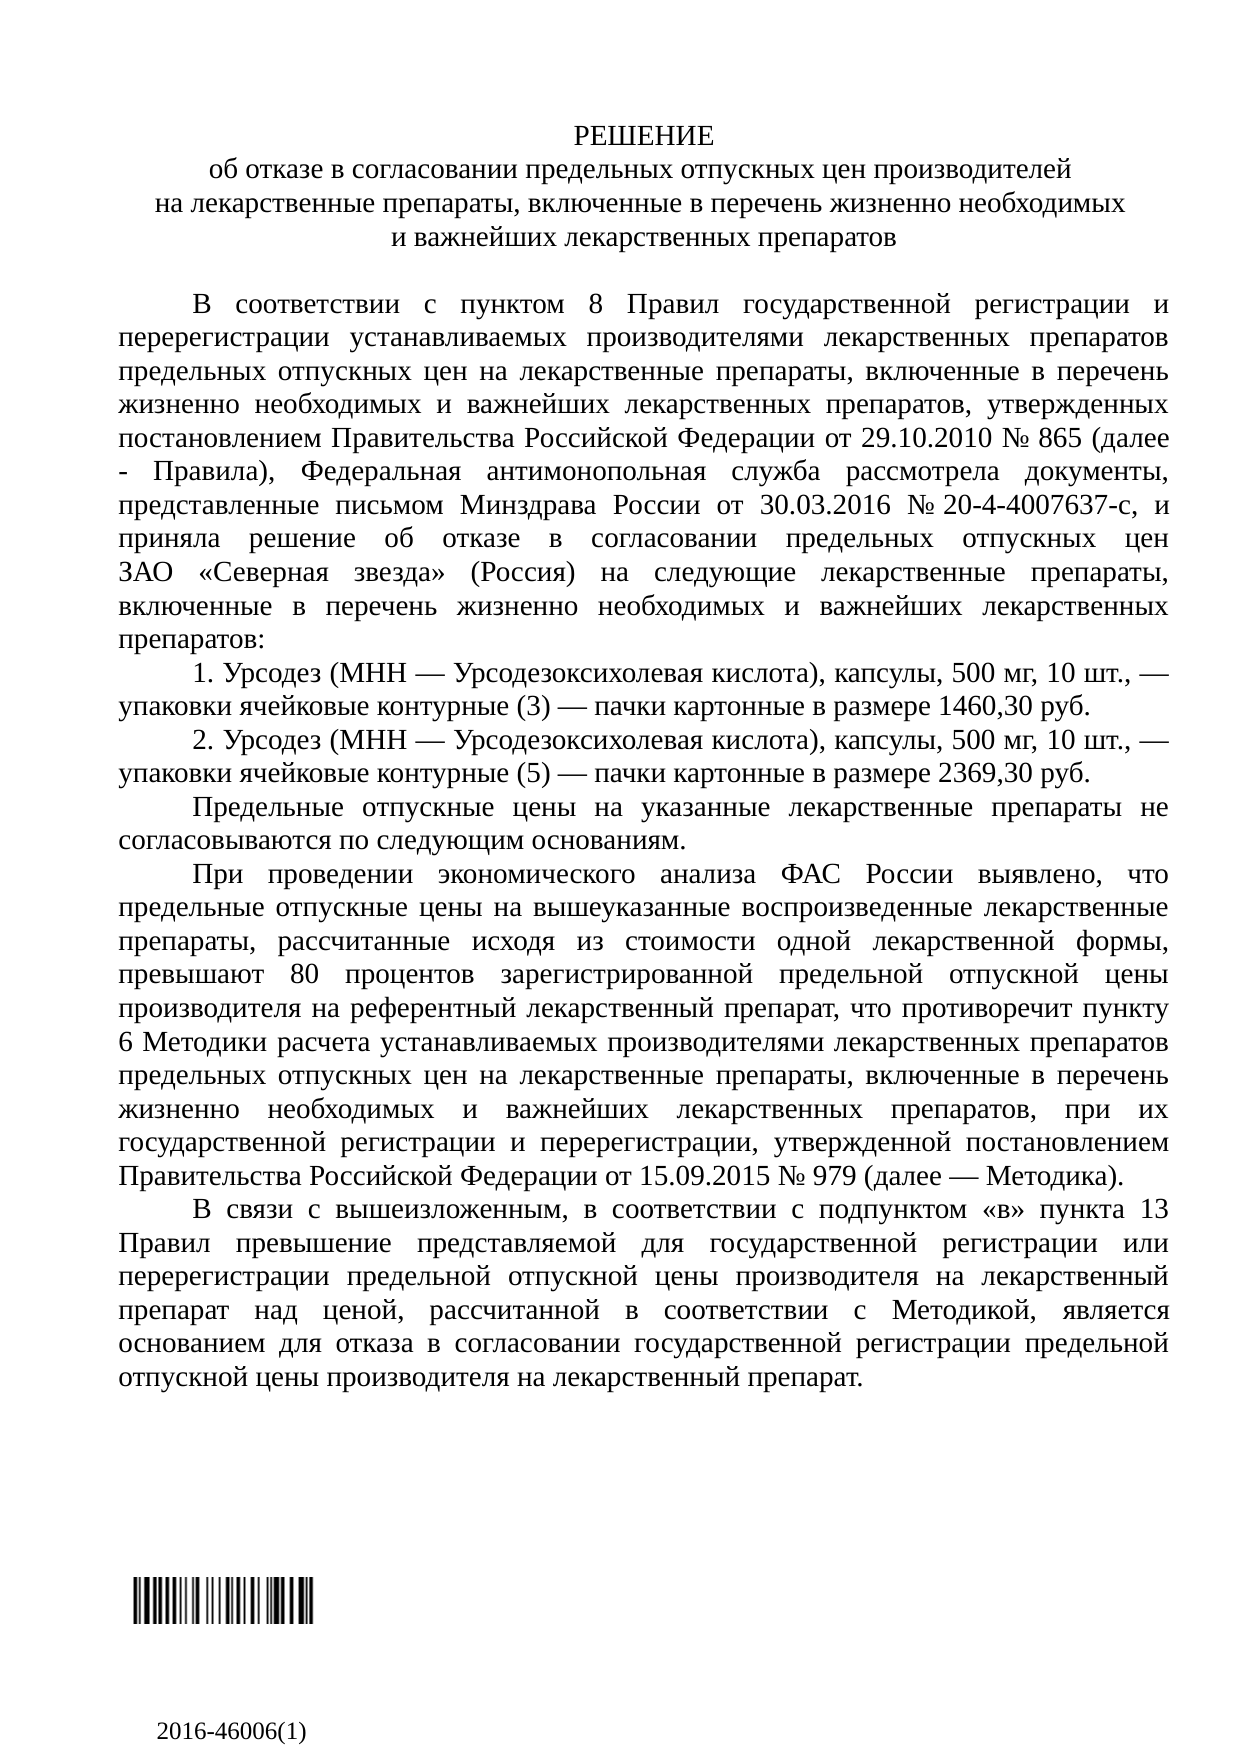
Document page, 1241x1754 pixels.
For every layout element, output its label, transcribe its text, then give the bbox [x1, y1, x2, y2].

text 2. Урсодез (МНН — Урсодезоксихолевая кислота), капсулы, 500 мг, 10 шт., — упаковки ячейковые контурные (5) — пачки картонные в размере 2369,30 руб. [118, 722, 1170, 789]
text РЕШЕНИЕ [118, 118, 1170, 152]
text об отказе в согласовании предельных отпускных цен производителей [118, 152, 1170, 185]
text В соответствии с пунктом 8 Правил государственной регистрации и перерегистрации устанавливаемых производителями лекарственных препаратов предельных отпускных цен на лекарственные препараты, включенные в перечень жизненно необходимых и важнейших лекарственных препаратов, утвержденных постановлением Правительства Российской Федерации от 29.10.2010 № 865 (далее - Правила), Федеральная антимонопольная служба рассмотрела документы, представленные письмом Минздрава России от 30.03.2016 № 20-4-4007637-с, и приняла решение об отказе в согласовании предельных отпускных цен ЗАО «Северная звезда» (Россия) на следующие лекарственные препараты, включенные в перечень жизненно необходимых и важнейших лекарственных препаратов: [118, 286, 1170, 655]
picture [118, 1577, 331, 1624]
text При проведении экономического анализа ФАС России выявлено, что предельные отпускные цены на вышеуказанные воспроизведенные лекарственные препараты, рассчитанные исходя из стоимости одной лекарственной формы, превышают 80 процентов зарегистрированной предельной отпускной цены производителя на референтный лекарственный препарат, что противоречит пункту 6 Методики расчета устанавливаемых производителями лекарственных препаратов предельных отпускных цен на лекарственные препараты, включенные в перечень жизненно необходимых и важнейших лекарственных препаратов, при их государственной регистрации и перерегистрации, утвержденной постановлением Правительства Российской Федерации от 15.09.2015 № 979 (далее — Методика). [118, 856, 1170, 1191]
text на лекарственные препараты, включенные в перечень жизненно необходимых [118, 185, 1170, 219]
text Предельные отпускные цены на указанные лекарственные препараты не согласовываются по следующим основаниям. [118, 789, 1170, 856]
text В связи с вышеизложенным, в соответствии с подпунктом «в» пункта 13 Правил превышение представляемой для государственной регистрации или перерегистрации предельной отпускной цены производителя на лекарственный препарат над ценой, рассчитанной в соответствии с Методикой, является основанием для отказа в согласовании государственной регистрации предельной отпускной цены производителя на лекарственный препарат. [118, 1191, 1170, 1393]
text 1. Урсодез (МНН — Урсодезоксихолевая кислота), капсулы, 500 мг, 10 шт., — упаковки ячейковые контурные (3) — пачки картонные в размере 1460,30 руб. [118, 655, 1170, 722]
text и важнейших лекарственных препаратов [118, 219, 1170, 252]
